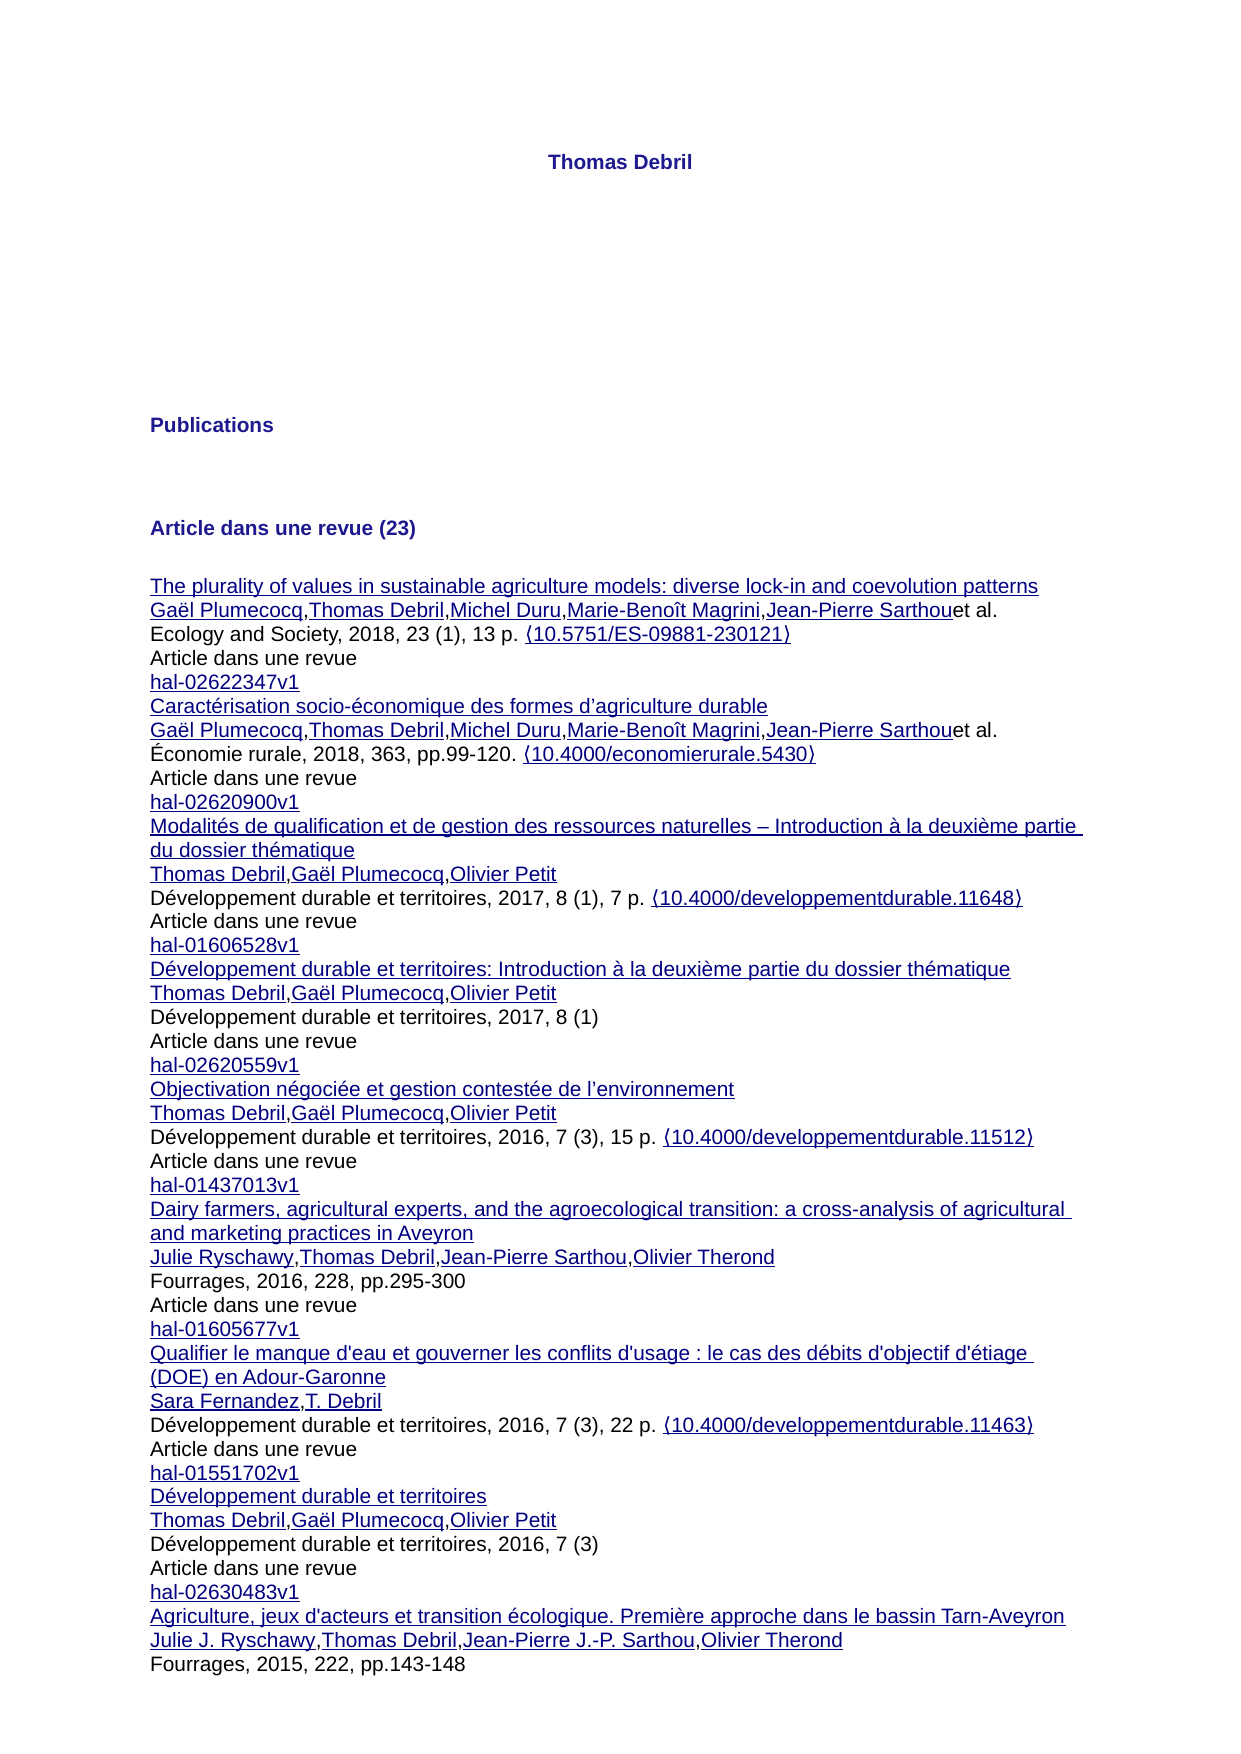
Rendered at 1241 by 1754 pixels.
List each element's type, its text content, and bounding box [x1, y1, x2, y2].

table_cell Dairy farmers, agricultural experts, and the agroecological transition: a cross-analysis of agricultural and marketing practices in Aveyron Julie Ryschawy,Thomas Debril,Jean-Pierre Sarthou,Olivier Therond Fourrages, 2016, 228, pp.295-300 Article dans une revue hal-01605677v1 [150, 1197, 1090, 1341]
table_header The plurality of values in sustainable agriculture models: diverse lock-in and coevolution patterns Gaël Plumecocq,Thomas Debril,Michel Duru,Marie-Benoît Magrini,Jean-Pierre Sarthouet al. Ecology and Society, 2018, 23 (1), 13 p. ⟨10.5751/ES-09881-230121⟩ Article dans une revue hal-02622347v1 [150, 574, 1090, 694]
table_cell Agriculture, jeux d'acteurs et transition écologique. Première approche dans le bassin Tarn-Aveyron Julie J. Ryschawy,Thomas Debril,Jean-Pierre J.-P. Sarthou,Olivier Therond Fourrages, 2015, 222, pp.143-148 [150, 1604, 1090, 1676]
subtitle Thomas Debril [150, 150, 1090, 174]
subtitle Article dans une revue (23) [150, 516, 1090, 539]
table_cell Qualifier le manque d'eau et gouverner les conflits d'usage : le cas des débits d'objectif d'étiage (DOE) en Adour-Garonne Sara Fernandez,T. Debril Développement durable et territoires, 2016, 7 (3), 22 p. ⟨10.4000/developpementdurable.11463⟩ Article dans une revue hal-01551702v1 [150, 1341, 1090, 1484]
table_cell Caractérisation socio-économique des formes d’agriculture durable Gaël Plumecocq,Thomas Debril,Michel Duru,Marie-Benoît Magrini,Jean-Pierre Sarthouet al. Économie rurale, 2018, 363, pp.99-120. ⟨10.4000/economierurale.5430⟩ Article dans une revue hal-02620900v1 [150, 694, 1090, 813]
subtitle Publications [150, 412, 1090, 436]
table_cell Développement durable et territoires: Introduction à la deuxième partie du dossier thématique Thomas Debril,Gaël Plumecocq,Olivier Petit Développement durable et territoires, 2017, 8 (1) Article dans une revue hal-02620559v1 [150, 957, 1090, 1077]
table_cell Développement durable et territoires Thomas Debril,Gaël Plumecocq,Olivier Petit Développement durable et territoires, 2016, 7 (3) Article dans une revue hal-02630483v1 [150, 1484, 1090, 1604]
table_cell Modalités de qualification et de gestion des ressources naturelles – Introduction à la deuxième partie du dossier thématique Thomas Debril,Gaël Plumecocq,Olivier Petit Développement durable et territoires, 2017, 8 (1), 7 p. ⟨10.4000/developpementdurable.11648⟩ Article dans une revue hal-01606528v1 [150, 814, 1090, 957]
table_cell Objectivation négociée et gestion contestée de l’environnement Thomas Debril,Gaël Plumecocq,Olivier Petit Développement durable et territoires, 2016, 7 (3), 15 p. ⟨10.4000/developpementdurable.11512⟩ Article dans une revue hal-01437013v1 [150, 1077, 1090, 1197]
